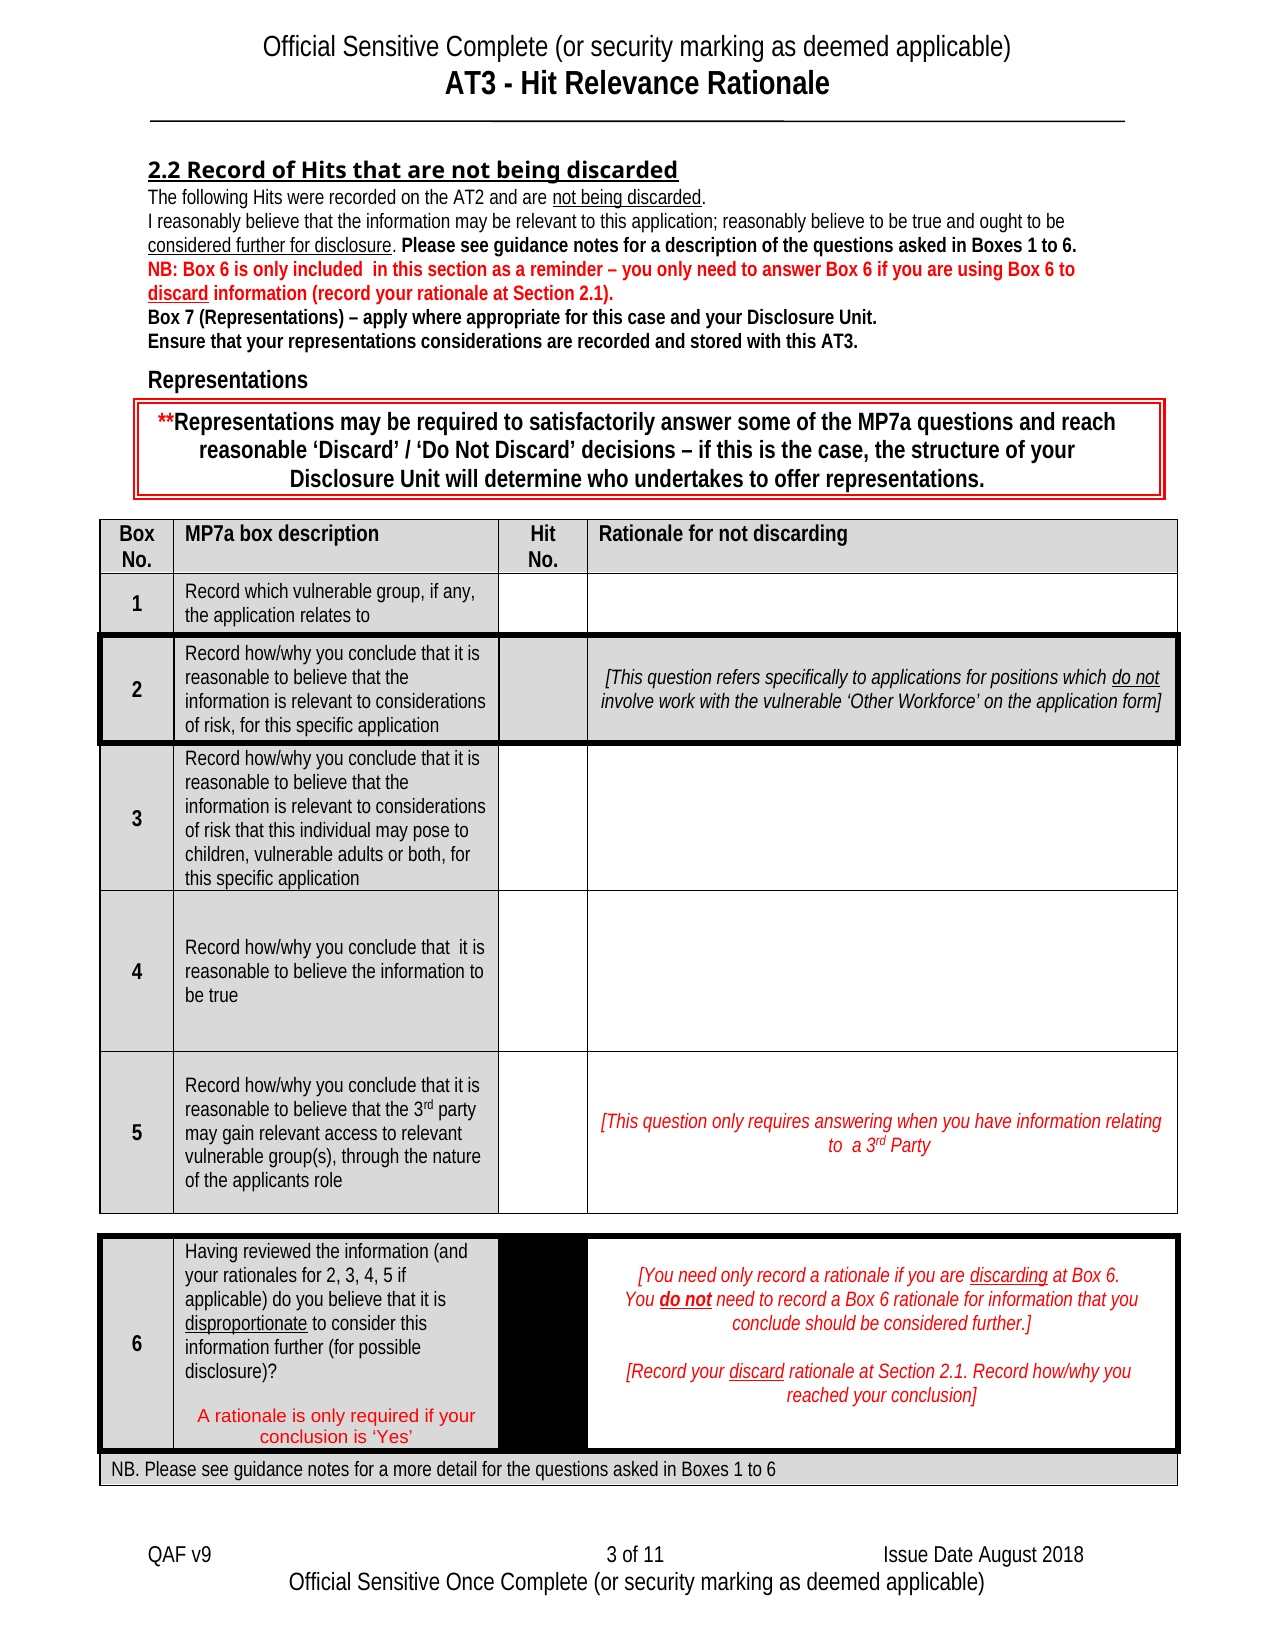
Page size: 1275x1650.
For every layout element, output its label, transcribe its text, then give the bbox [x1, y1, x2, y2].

table_cell [499, 1239, 587, 1448]
text The following Hits were recorded on the AT2 and are not being discarded. [148, 185, 1127, 209]
table_cell Record how/why you conclude that it is reasonable to believe the information to be true [174, 891, 498, 1051]
table_cell 5 [101, 1052, 173, 1213]
table_cell [499, 746, 587, 890]
text Box 7 (Representations) – apply where appropriate for this case and your Disclosure Unit. [148, 305, 1127, 329]
table_cell [588, 746, 1177, 890]
table_cell Record how/why you conclude that it is reasonable to believe that the information is relevant to considerations of risk that this individual may pose to children, vulnerable adults or both, for this specific application [174, 746, 498, 890]
table_cell [100, 1214, 174, 1233]
table_header MP7a box description [174, 520, 498, 572]
table_cell Record which vulnerable group, if any, the application relates to [174, 574, 498, 632]
table_header Hit No. [499, 520, 587, 572]
table_cell [499, 1052, 587, 1213]
text NB: Box 6 is only included in this section as a reminder – you only need to answer Box 6 if you are using Box 6 to discard information (record your rationale at Section 2.1). [148, 257, 1127, 305]
table_cell [174, 1214, 499, 1233]
table_cell 1 [101, 574, 173, 632]
table_cell [588, 574, 1177, 632]
table_cell Having reviewed the information (and your rationales for 2, 3, 4, 5 if applicable) do you believe that it is disproportionate to consider this information further (for possible disclosure)? A rationale is only required if your conclusion is ‘Yes’ [174, 1239, 498, 1448]
table_cell Record how/why you conclude that it is reasonable to believe that the information is relevant to considerations of risk, for this specific application [175, 638, 498, 740]
text **Representations may be required to satisfactorily answer some of the MP7a questions and reach reasonable ‘Discard’ / ‘Do Not Discard’ decisions – if this is the case, the structure of your Disclosure Unit will determine who undertakes to offer representations. [148, 406, 1127, 492]
table_cell [587, 1214, 1178, 1233]
table_cell Record how/why you conclude that it is reasonable to believe that the 3rd party may gain relevant access to relevant vulnerable group(s), through the nature of the applicants role [174, 1052, 498, 1213]
table_cell [This question only requires answering when you have information relating to a 3rd Party [588, 1052, 1177, 1213]
table_cell 3 [101, 746, 173, 890]
table_cell [499, 574, 587, 632]
text 2.2 Record of Hits that are not being discarded [148, 154, 1127, 185]
table_cell [588, 891, 1177, 1051]
table_cell 6 [103, 1239, 173, 1448]
table_header Rationale for not discarding [588, 520, 1177, 572]
table_cell [You need only record a rationale if you are discarding at Box 6. You do not need to record a Box 6 rationale for information that you conclude should be considered further.] [Record your discard rationale at Section 2.1. Record how/why you reached your conclusion] [588, 1239, 1175, 1448]
table_cell NB. Please see guidance notes for a more detail for the questions asked in Boxes 1 to 6 [101, 1454, 1177, 1484]
table_cell [500, 638, 587, 740]
table_header Box No. [101, 520, 173, 572]
table_cell [499, 891, 587, 1051]
table_cell [499, 1214, 587, 1233]
table_cell [This question refers specifically to applications for positions which do not involve work with the vulnerable ‘Other Workforce’ on the application form] [588, 638, 1175, 740]
text Representations [148, 365, 1127, 394]
table_cell 2 [103, 638, 173, 740]
text I reasonably believe that the information may be relevant to this application; reasonably believe to be true and ought to be considered further for disclosure. Please see guidance notes for a description of the questions asked in Boxes 1 to 6. [148, 209, 1127, 257]
text Ensure that your representations considerations are recorded and stored with this AT3. [148, 329, 1127, 353]
table_cell 4 [101, 891, 173, 1051]
